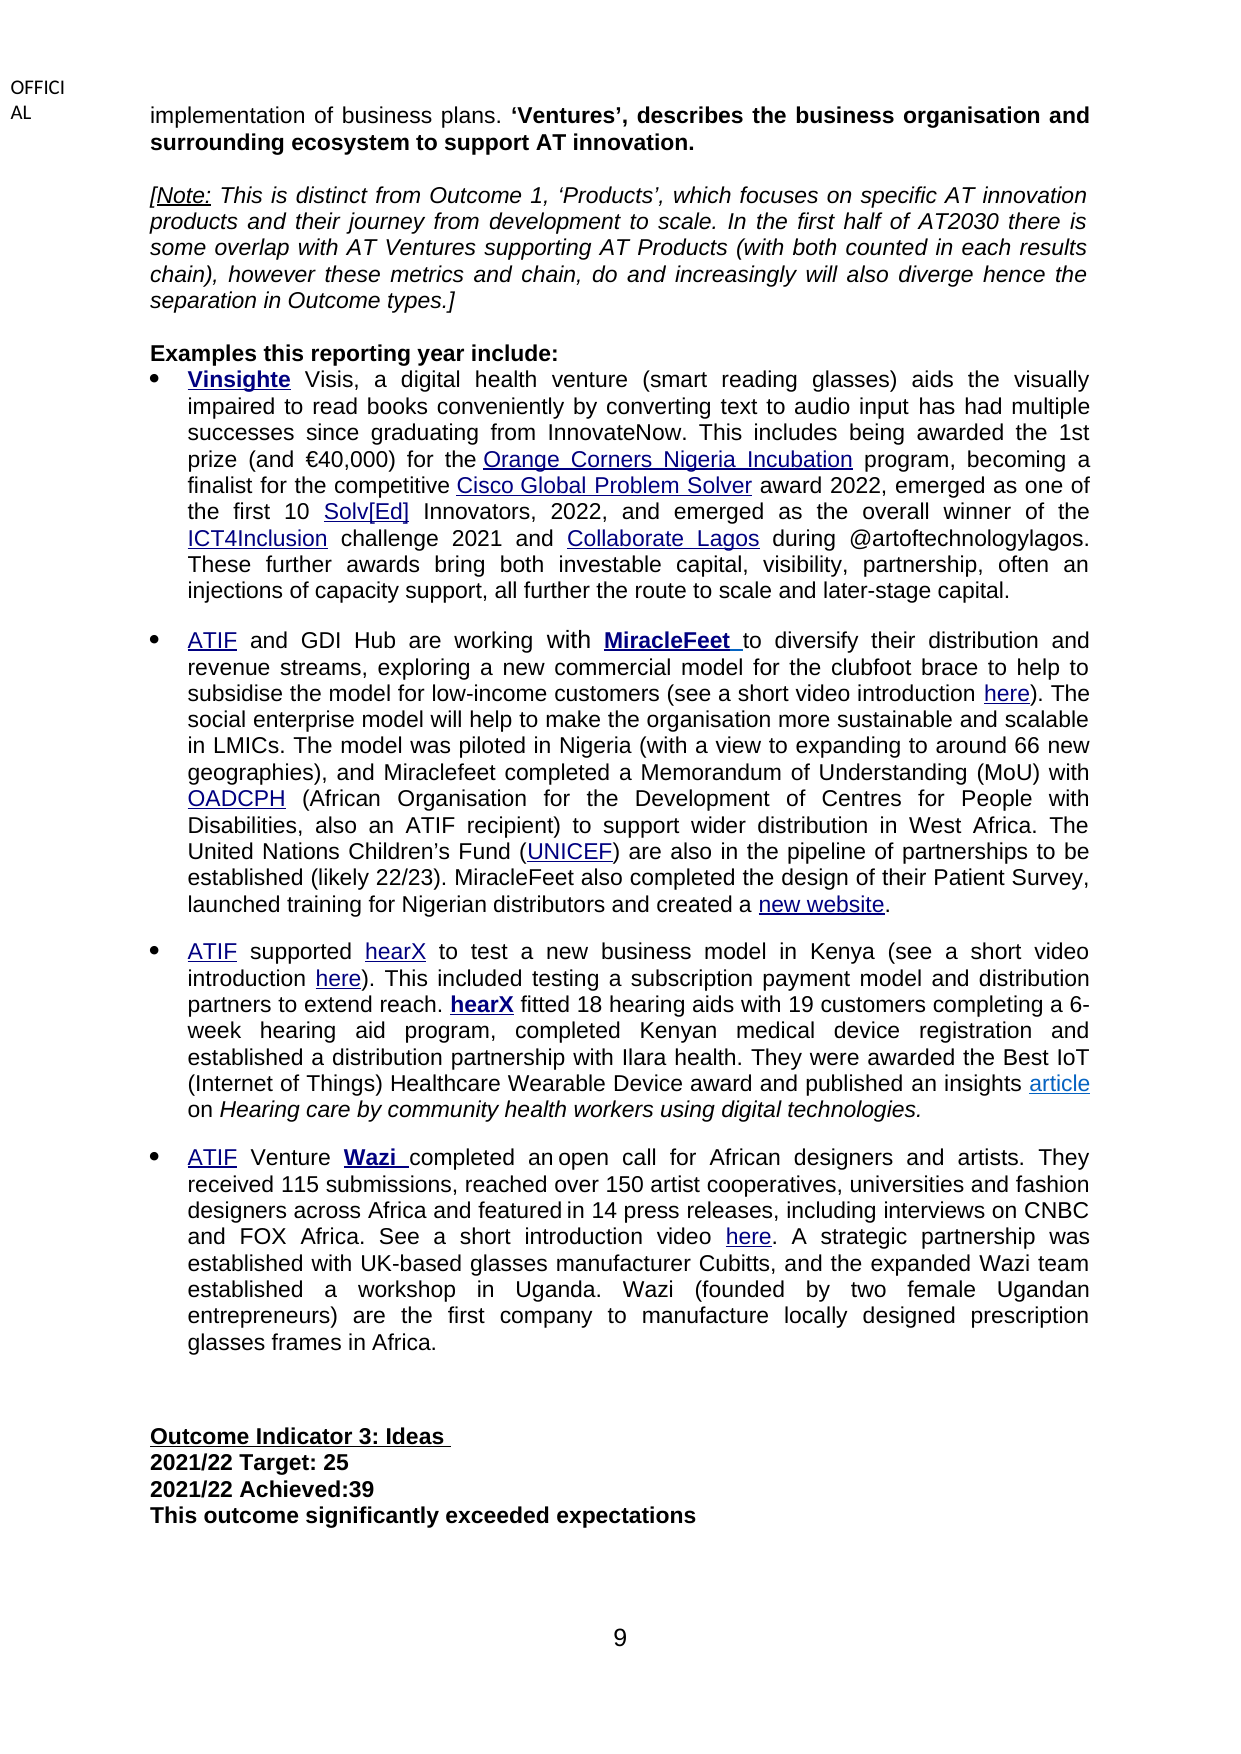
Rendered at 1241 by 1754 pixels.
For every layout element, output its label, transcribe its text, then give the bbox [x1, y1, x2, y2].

text 2021/22 Target: 25 [150, 1449, 1090, 1476]
text Examples this reporting year include: [150, 340, 1090, 366]
text [Note: This is distinct from Outcome 1, ‘Products’, which focuses on specific AT innovation products and their journey from development to scale. In the first half of AT2030 there is some overlap with AT Ventures supporting AT Products (with both counted in each results chain), however these metrics and chain, do and increasingly will also diverge hence the separation in Outcome types.] [150, 182, 1090, 313]
list Vinsighte Visis, a digital health venture (smart reading glasses) aids the visually impaired to read books conveniently by converting text to audio input has had multiple successes since graduating from InnovateNow. This includes being awarded the 1st prize (and €40,000) for the Orange Corners Nigeria Incubation program, becoming a finalist for the competitive Cisco Global Problem Solver award 2022, emerged as one of the first 10 Solv[Ed] Innovators, 2022, and emerged as the overall winner of the ICT4Inclusion challenge 2021 and Collaborate Lagos during @artoftechnologylagos. These further awards bring both investable capital, visibility, partnership, often an injections of capacity support, all further the route to scale and later-stage capital. [150, 366, 1090, 604]
text This outcome significantly exceeded expectations [150, 1502, 1090, 1528]
text Outcome Indicator 3: Ideas [150, 1423, 1090, 1449]
list ATIF Venture Wazi completed an open call for African designers and artists. They received 115 submissions, reached over 150 artist cooperatives, universities and fashion designers across Africa and featured in 14 press releases, including interviews on CNBC and FOX Africa. See a short introduction video here. A strategic partnership was established with UK-based glasses manufacturer Cubitts, and the expanded Wazi team established a workshop in Uganda. Wazi (founded by two female Ugandan entrepreneurs) are the first company to manufacture locally designed prescription glasses frames in Africa. [150, 1144, 1090, 1355]
list ATIF and GDI Hub are working with MiracleFeet to diversify their distribution and revenue streams, exploring a new commercial model for the clubfoot brace to help to subsidise the model for low-income customers (see a short video introduction here). The social enterprise model will help to make the organisation more sustainable and scalable in LMICs. The model was piloted in Nigeria (with a view to expanding to around 66 new geographies), and Miraclefeet completed a Memorandum of Understanding (MoU) with OADCPH (African Organisation for the Development of Centres for People with Disabilities, also an ATIF recipient) to support wider distribution in West Africa. The United Nations Children’s Fund (UNICEF) are also in the pipeline of partnerships to be established (likely 22/23). MiracleFeet also completed the design of their Patient Survey, launched training for Nigerian distributors and created a new website. [150, 624, 1090, 917]
text 2021/22 Achieved:39 [150, 1476, 1090, 1502]
list ATIF supported hearX to test a new business model in Kenya (see a short video introduction here). This included testing a subscription payment model and distribution partners to extend reach. hearX fitted 18 hearing aids with 19 customers completing a 6-week hearing aid program, completed Kenyan medical device registration and established a distribution partnership with Ilara health. They were awarded the Best IoT (Internet of Things) Healthcare Wearable Device award and published an insights article on Hearing care by community health workers using digital technologies. [150, 938, 1090, 1123]
text implementation of business plans. ‘Ventures’, describes the business organisation and surrounding ecosystem to support AT innovation. [150, 102, 1090, 155]
